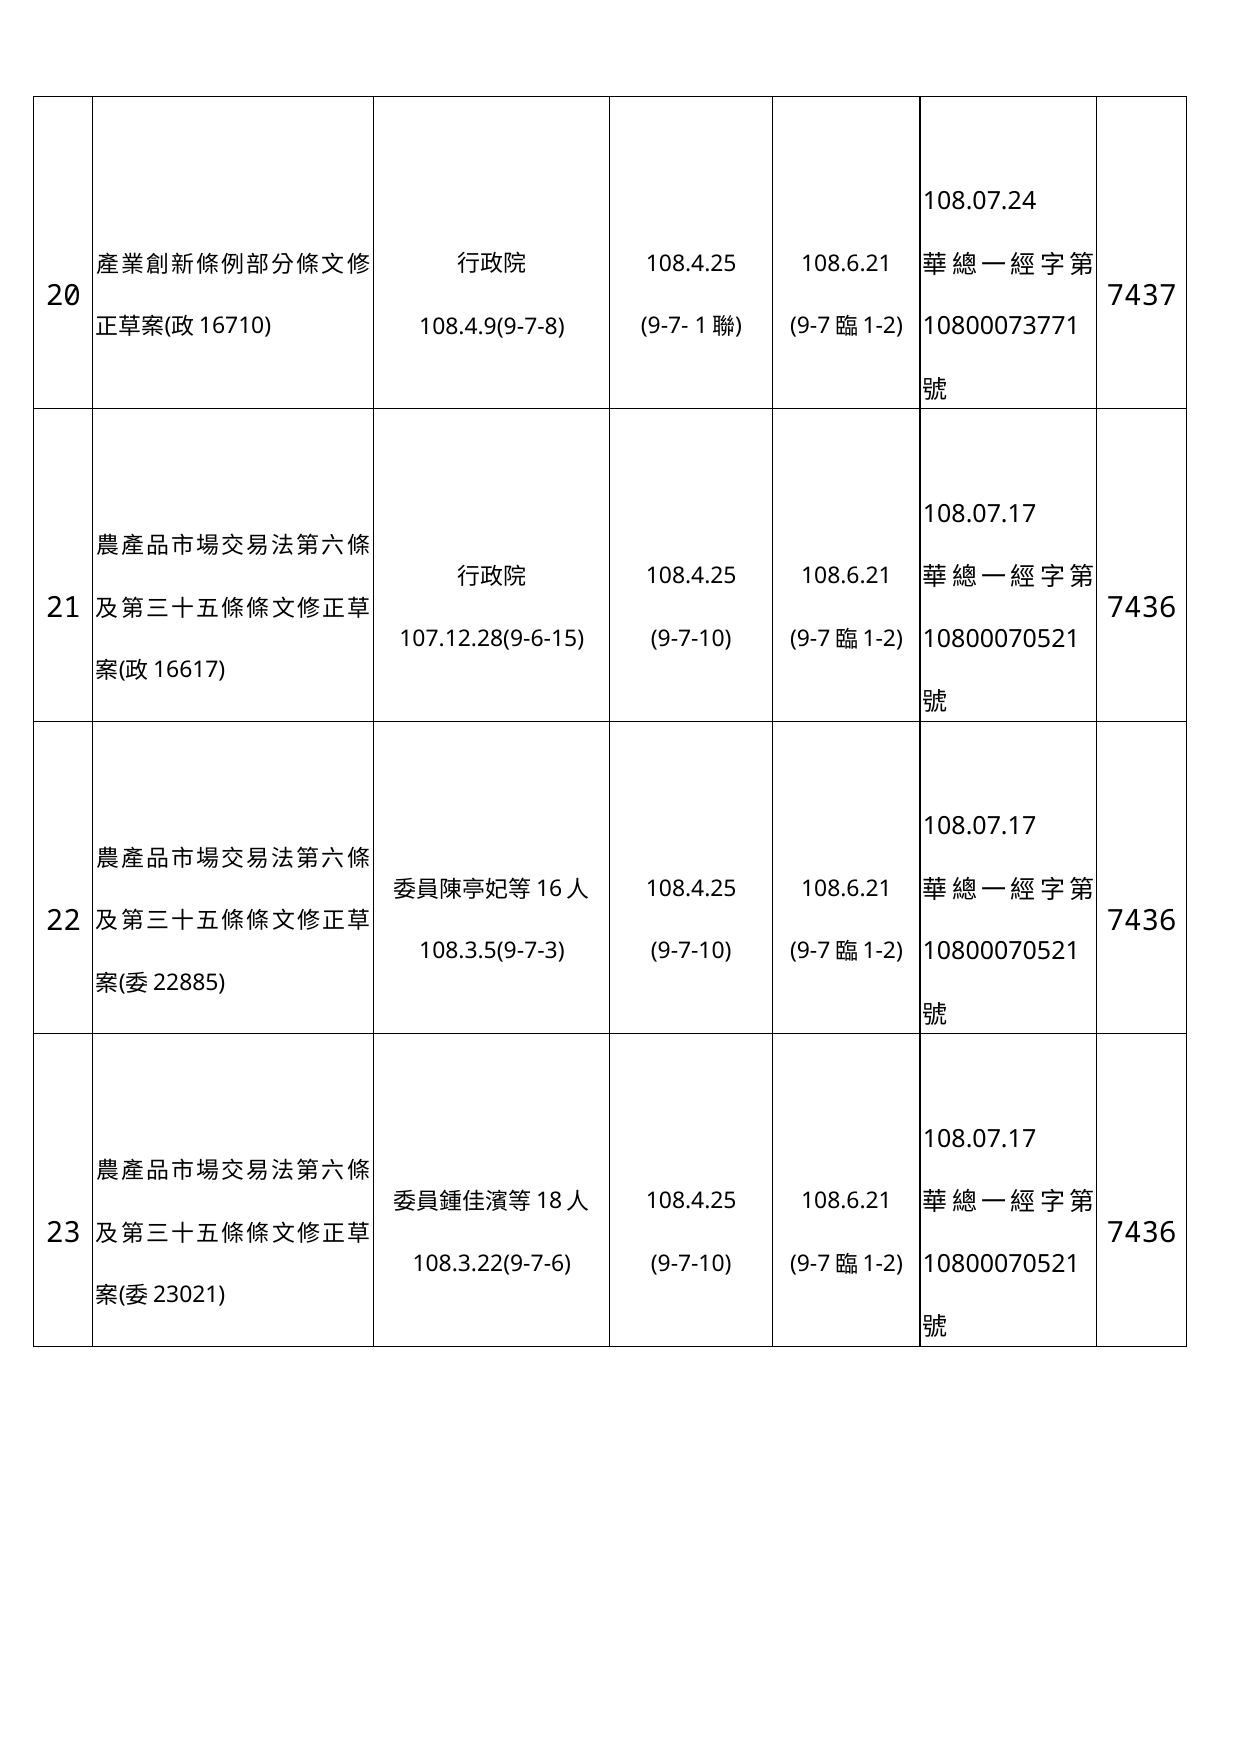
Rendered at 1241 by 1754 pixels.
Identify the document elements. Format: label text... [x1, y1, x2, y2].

table_cell 行政院 108.4.9(9-7-8) [374, 97, 609, 408]
table_cell 委員陳亭妃等16人 108.3.5(9-7-3) [374, 722, 609, 1033]
table_cell 7437 [1097, 97, 1186, 408]
table_cell 108.6.21 (9-7臨1-2) [773, 722, 919, 1033]
table_cell 農產品市場交易法第六條及第三十五條條文修正草案(政16617) [93, 409, 373, 721]
table_cell 108.6.21 (9-7臨1-2) [773, 97, 919, 408]
table_cell 108.6.21 (9-7臨1-2) [773, 1034, 919, 1346]
table_cell 20 [34, 97, 92, 408]
table_cell 產業創新條例部分條文修正草案(政16710) [93, 97, 373, 408]
table_cell 108.4.25 (9-7-10) [610, 722, 772, 1033]
table_cell 23 [34, 1034, 92, 1346]
table_cell 7436 [1097, 722, 1186, 1033]
table_cell 108.4.25 (9-7- 1聯) [610, 97, 772, 408]
table_cell 108.4.25 (9-7-10) [610, 409, 772, 721]
table_cell 108.6.21 (9-7臨1-2) [773, 409, 919, 721]
table_cell 21 [34, 409, 92, 721]
table_cell 108.07.17 華總一經字第10800070521號 [921, 409, 1096, 721]
table_cell 委員鍾佳濱等18人 108.3.22(9-7-6) [374, 1034, 609, 1346]
table_cell 108.4.25 (9-7-10) [610, 1034, 772, 1346]
table_cell 農產品市場交易法第六條及第三十五條條文修正草案(委22885) [93, 722, 373, 1033]
table_cell 7436 [1097, 1034, 1186, 1346]
table_cell 7436 [1097, 409, 1186, 721]
table_cell 22 [34, 722, 92, 1033]
table_cell 行政院 107.12.28(9-6-15) [374, 409, 609, 721]
table_cell 108.07.17 華總一經字第10800070521號 [921, 722, 1096, 1033]
table_cell 農產品市場交易法第六條及第三十五條條文修正草案(委23021) [93, 1034, 373, 1346]
table_cell 108.07.17 華總一經字第10800070521號 [921, 1034, 1096, 1346]
table_cell 108.07.24 華總一經字第 10800073771 號 [921, 97, 1096, 408]
